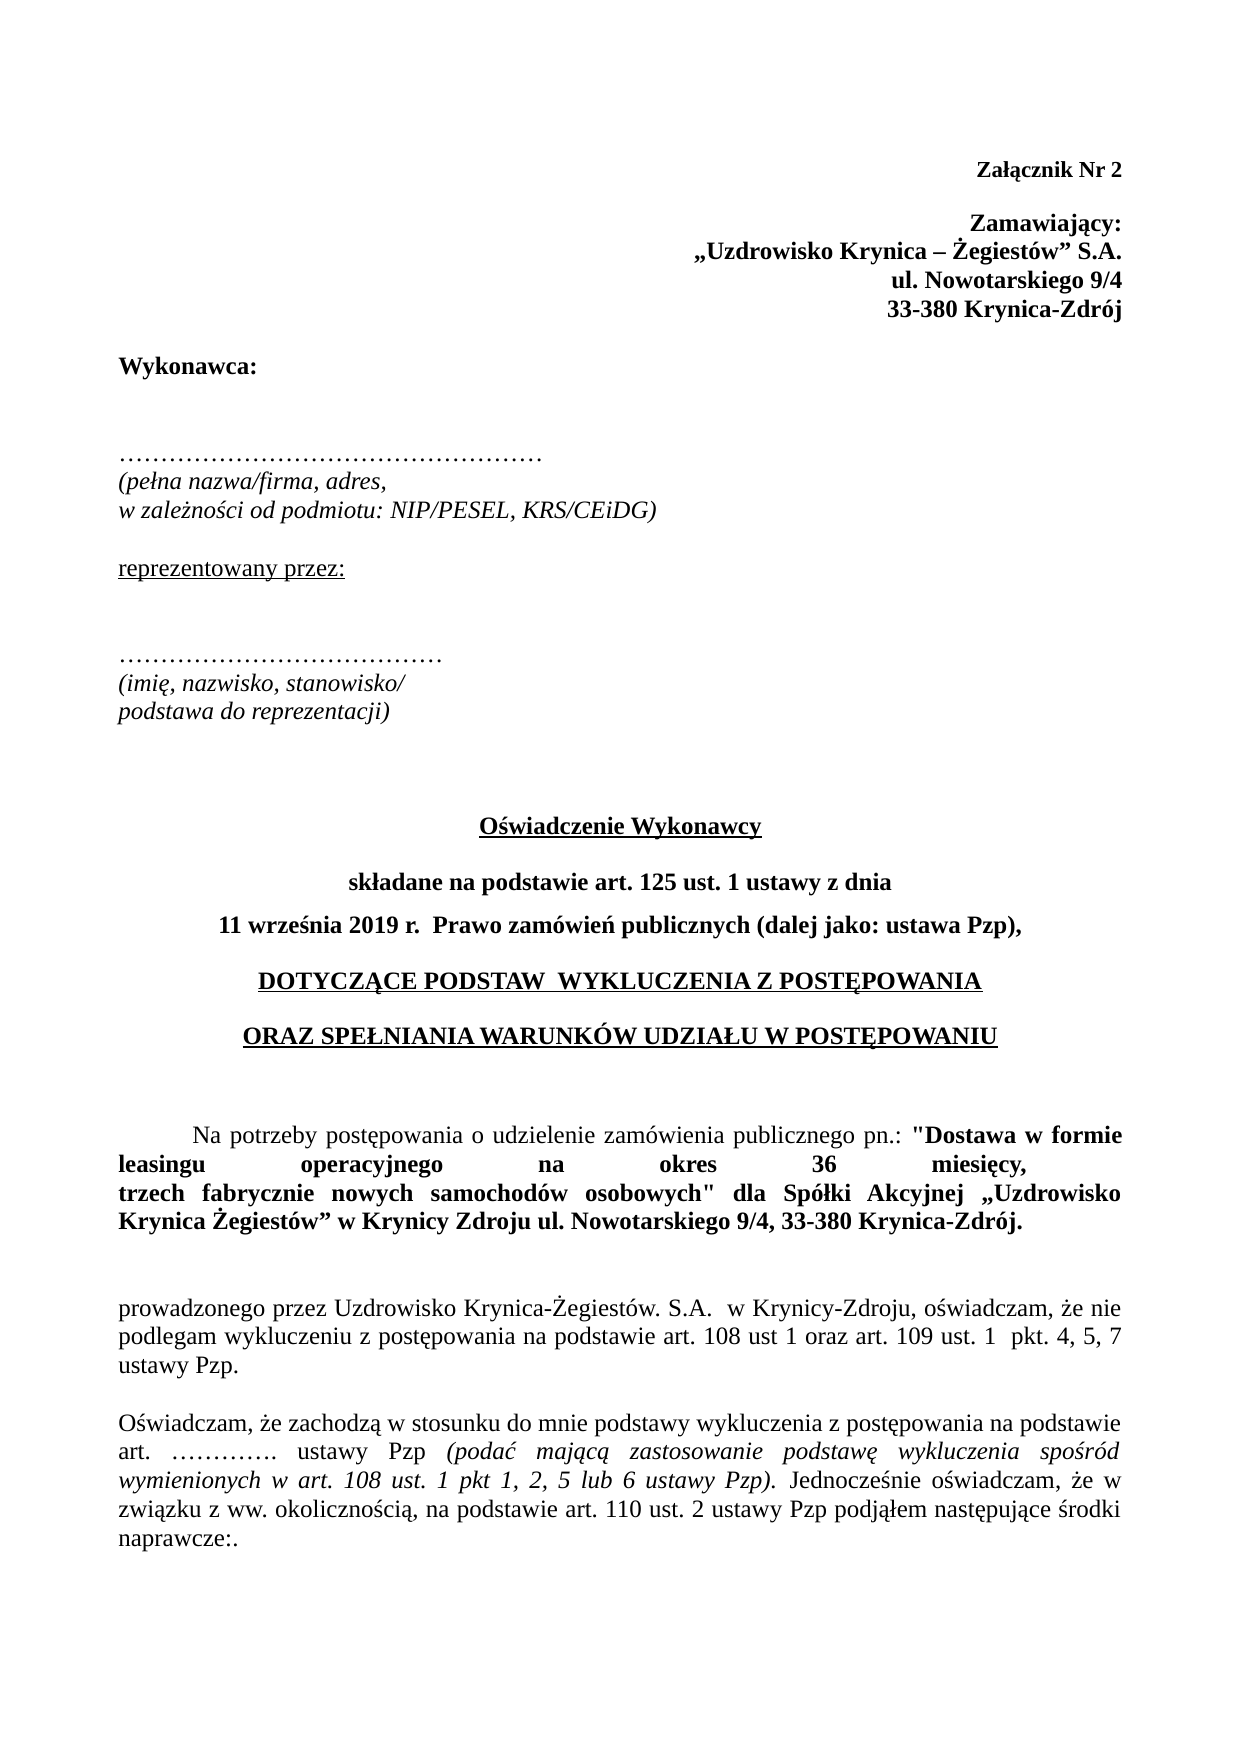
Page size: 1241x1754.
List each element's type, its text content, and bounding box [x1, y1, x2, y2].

text podstawa do reprezentacji) [118, 696, 1122, 725]
text „Uzdrowisko Krynica – Żegiestów” S.A. [118, 236, 1122, 265]
text (pełna nazwa/firma, adres, [118, 466, 1122, 495]
text Oświadczam, że zachodzą w stosunku do mnie podstawy wykluczenia z postępowania na podstawie art. …………. ustawy Pzp (podać mającą zastosowanie podstawę wykluczenia spośród wymienionych w art. 108 ust. 1 pkt 1, 2, 5 lub 6 ustawy Pzp). Jednocześnie oświadczam, że w związku z ww. okolicznością, na podstawie art. 110 ust. 2 ustawy Pzp podjąłem następujące środki naprawcze:. [118, 1408, 1122, 1551]
text składane na podstawie art. 125 ust. 1 ustawy z dnia [118, 867, 1122, 896]
text prowadzonego przez Uzdrowisko Krynica-Żegiestów. S.A. w Krynicy-Zdroju, oświadczam, że nie podlegam wykluczeniu z postępowania na podstawie art. 108 ust 1 oraz art. 109 ust. 1 pkt. 4, 5, 7 ustawy Pzp. [118, 1293, 1122, 1379]
text Oświadczenie Wykonawcy [118, 811, 1122, 840]
text ORAZ SPEŁNIANIA WARUNKÓW UDZIAŁU W POSTĘPOWANIU [118, 1021, 1122, 1050]
text Zamawiający: [118, 208, 1122, 236]
text Na potrzeby postępowania o udzielenie zamówienia publicznego pn.: "Dostawa w formie leasingu operacyjnego na okres 36 miesięcy, trzech fabrycznie nowych samochodów osobowych" dla Spółki Akcyjnej „Uzdrowisko Krynica Żegiestów” w Krynicy Zdroju ul. Nowotarskiego 9/4, 33-380 Krynica-Zdrój. [118, 1120, 1122, 1235]
text 11 września 2019 r. Prawo zamówień publicznych (dalej jako: ustawa Pzp), [118, 910, 1122, 939]
text 33-380 Krynica-Zdrój [118, 294, 1122, 323]
subtitle Załącznik Nr 2 [118, 156, 1122, 182]
text …………………………………………… [118, 438, 1122, 466]
text w zależności od podmiotu: NIP/PESEL, KRS/CEiDG) [118, 495, 1122, 524]
text ………………………………… [118, 639, 1122, 668]
text DOTYCZĄCE PODSTAW WYKLUCZENIA Z POSTĘPOWANIA [118, 966, 1122, 994]
text (imię, nazwisko, stanowisko/ [118, 668, 1122, 696]
text reprezentowany przez: [118, 553, 1122, 581]
text ul. Nowotarskiego 9/4 [118, 265, 1122, 294]
text Wykonawca: [118, 351, 1122, 380]
